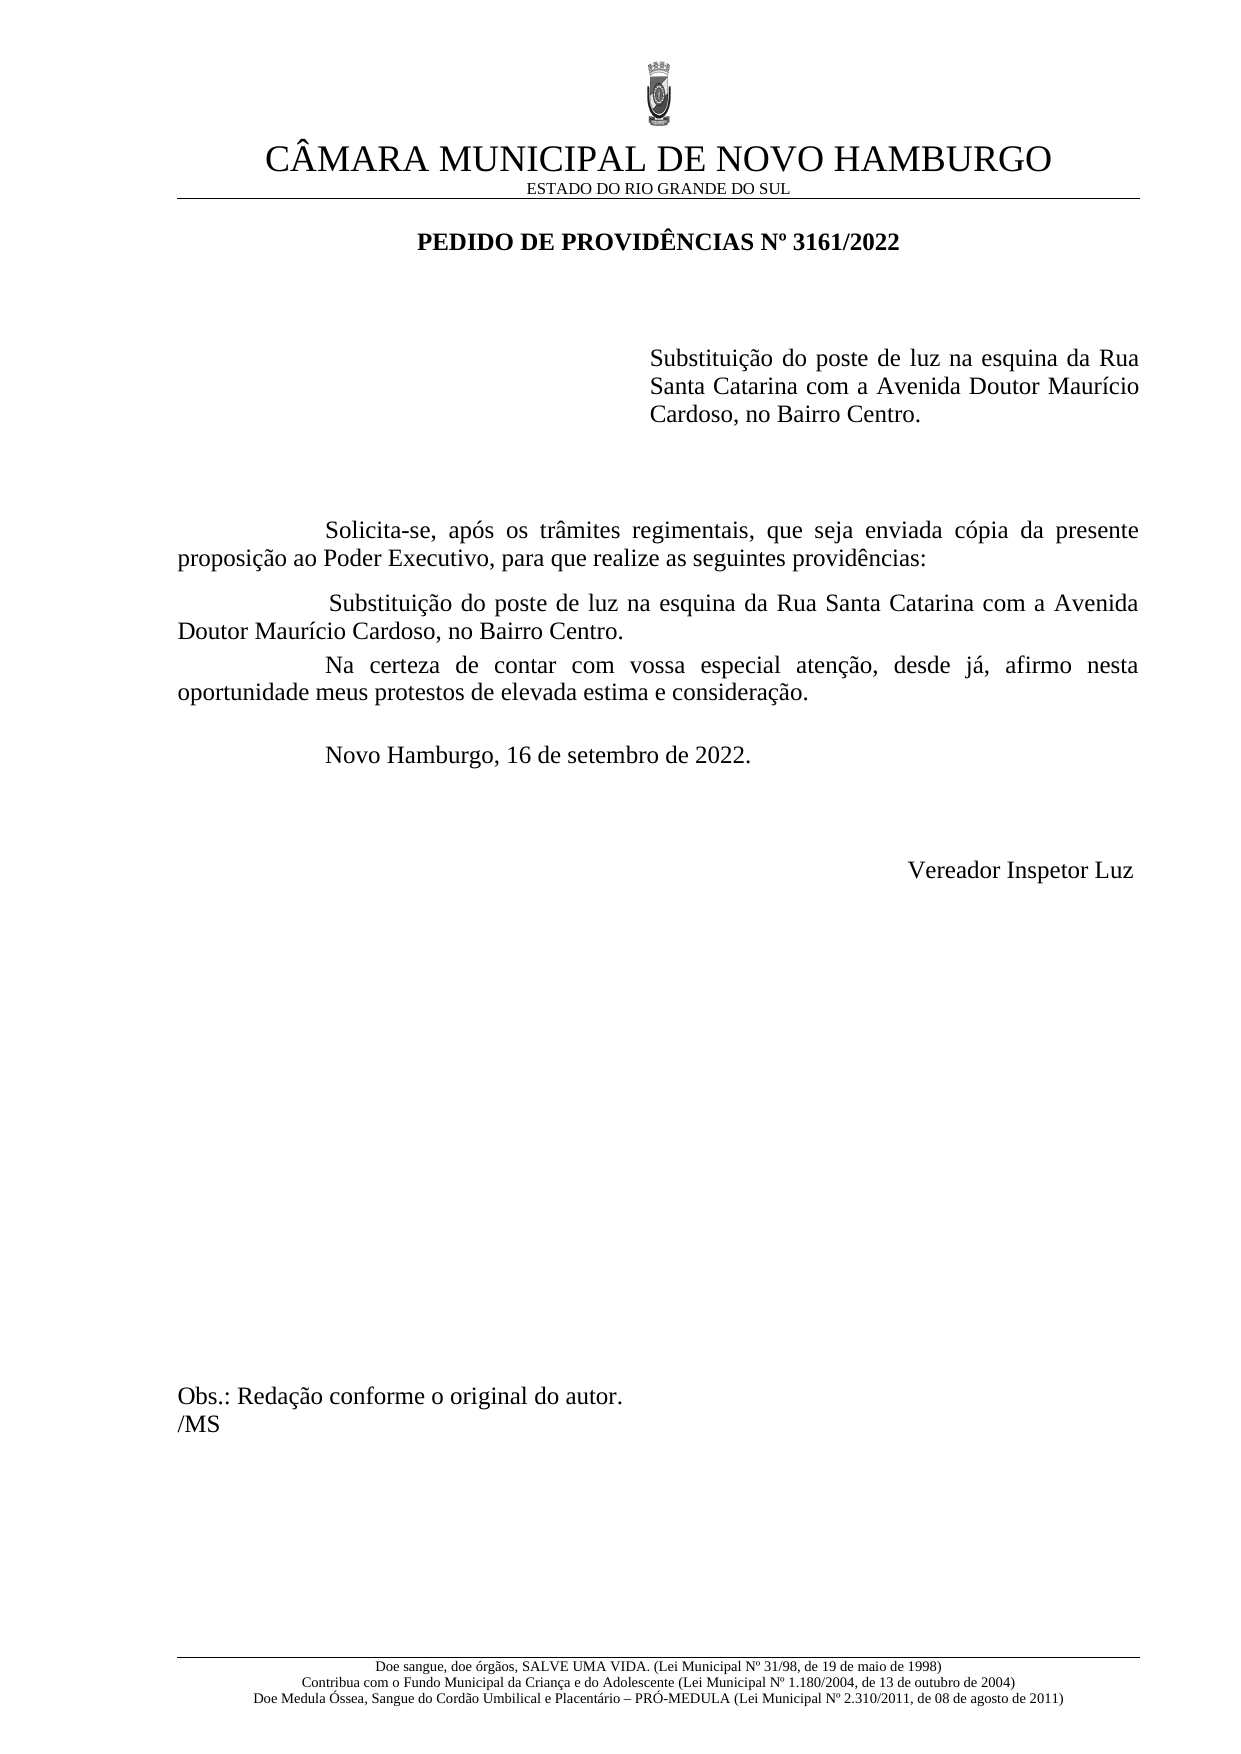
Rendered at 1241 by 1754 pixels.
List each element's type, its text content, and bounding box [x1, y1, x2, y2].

text Substituição do poste de luz na esquina da Rua Santa Catarina com a Avenida Doutor Maurício Cardoso, no Bairro Centro. [649, 344, 1140, 428]
text Substituição do poste de luz na esquina da Rua Santa Catarina com a Avenida Doutor Maurício Cardoso, no Bairro Centro. [177, 589, 1140, 645]
text Novo Hamburgo, 16 de setembro de 2022. [177, 742, 1140, 769]
text Solicita-se, após os trâmites regimentais, que seja enviada cópia da presente proposição ao Poder Executivo, para que realize as seguintes providências: [177, 516, 1140, 572]
text /MS [177, 1410, 1140, 1438]
text Obs.: Redação conforme o original do autor. [177, 1382, 1140, 1410]
text PEDIDO DE PROVIDÊNCIAS Nº 3161/2022 [177, 228, 1140, 256]
text Na certeza de contar com vossa especial atenção, desde já, afirmo nesta oportunidade meus protestos de elevada estima e consideração. [177, 651, 1140, 706]
text Vereador Inspetor Luz [177, 856, 1140, 884]
